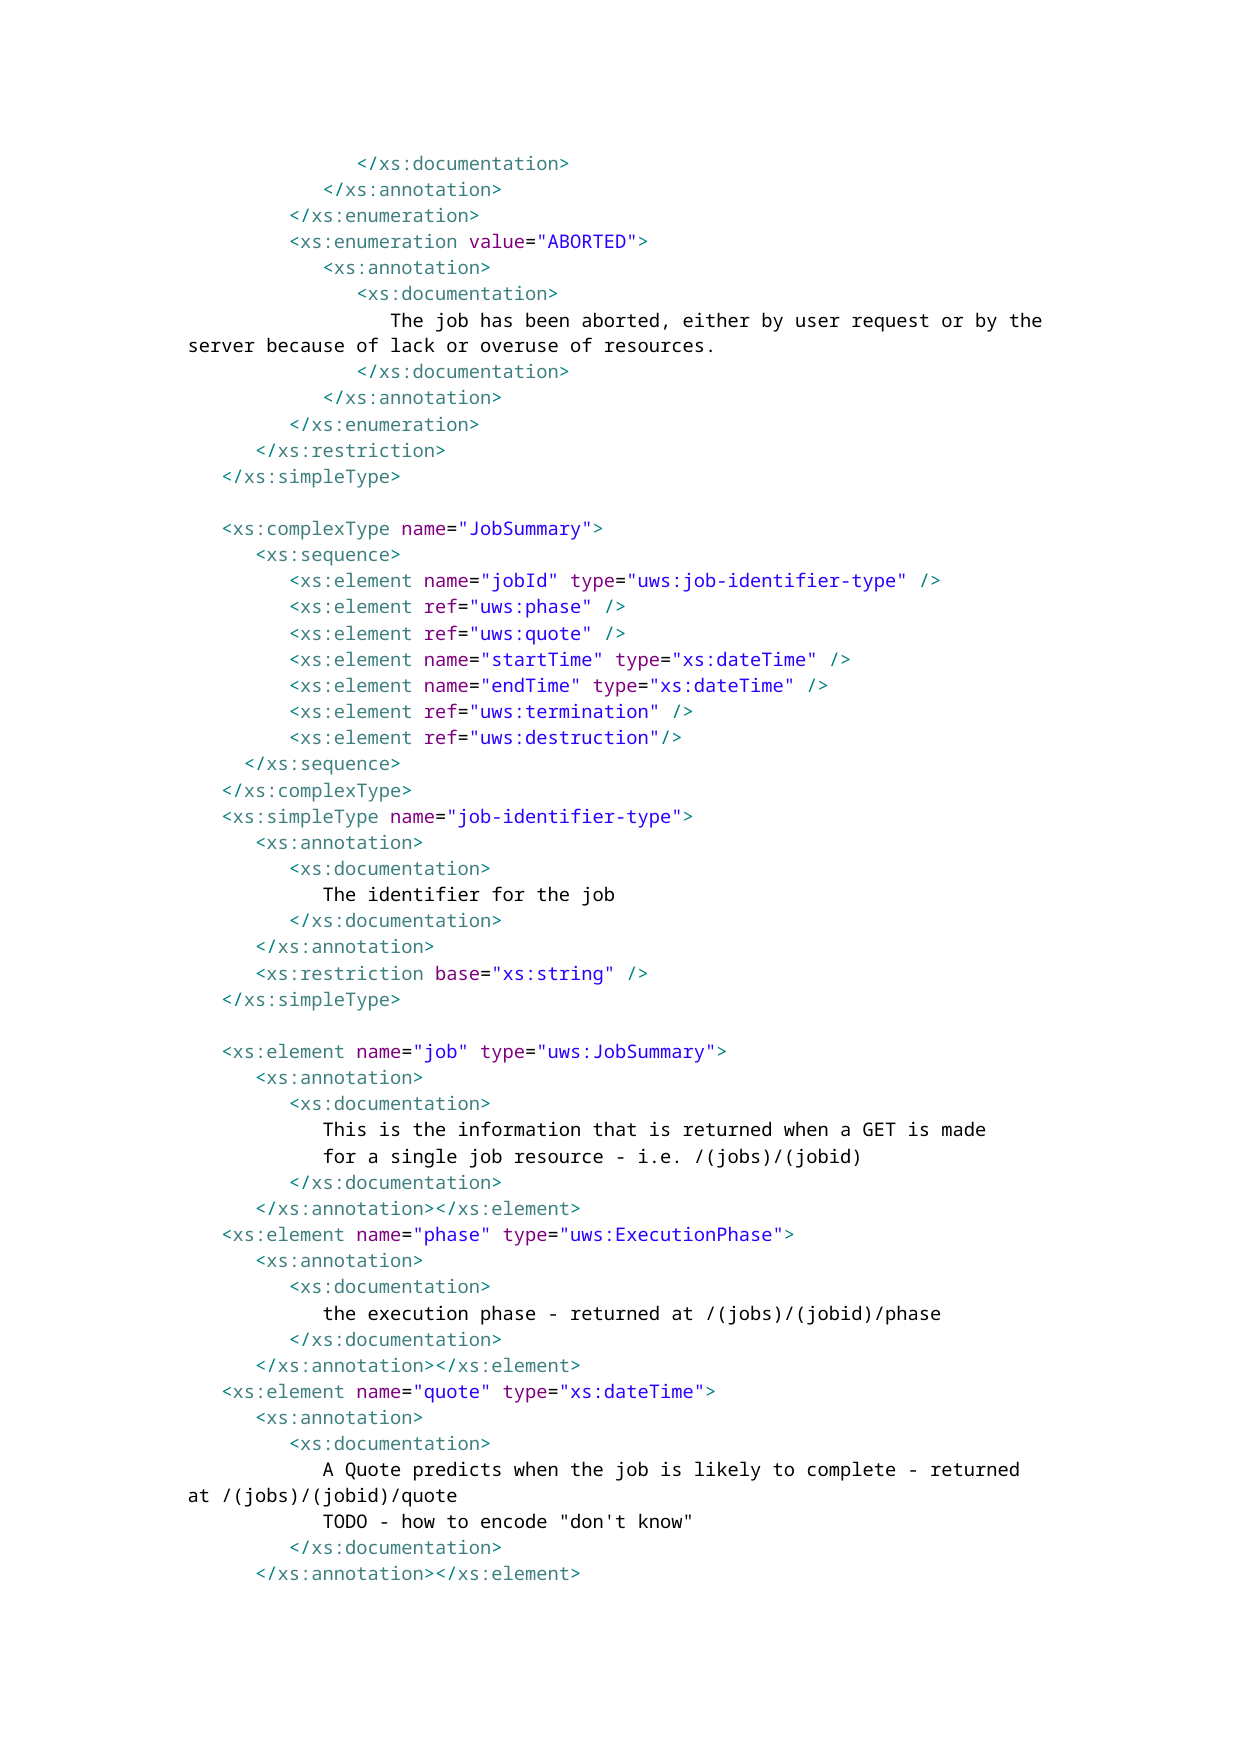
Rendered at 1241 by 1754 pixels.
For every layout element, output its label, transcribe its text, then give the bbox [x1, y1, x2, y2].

text A Quote predicts when the job is likely to complete - returned at /(jobs)/(jobid)/quote [187, 1457, 1053, 1508]
text <xs:complexType name="JobSummary"> [187, 515, 1053, 541]
text <xs:documentation> [187, 1274, 1053, 1299]
text </xs:annotation> [187, 385, 1053, 410]
text <xs:element ref="uws:phase" /> [187, 594, 1053, 619]
text <xs:annotation> [187, 829, 1053, 855]
text </xs:complexType> [187, 777, 1053, 802]
text TODO - how to encode "don't know" [187, 1508, 1053, 1534]
text </xs:documentation> [187, 908, 1053, 933]
text </xs:sequence> [187, 751, 1053, 776]
text the execution phase - returned at /(jobs)/(jobid)/phase [187, 1300, 1053, 1325]
text <xs:element name="quote" type="xs:dateTime"> [187, 1378, 1053, 1404]
text The identifier for the job [187, 881, 1053, 907]
text </xs:restriction> [187, 437, 1053, 462]
text <xs:sequence> [187, 542, 1053, 567]
text for a single job resource - i.e. /(jobs)/(jobid) [187, 1143, 1053, 1168]
text <xs:element name="phase" type="uws:ExecutionPhase"> [187, 1221, 1053, 1247]
text <xs:annotation> [187, 254, 1053, 280]
text <xs:annotation> [187, 1064, 1053, 1090]
text This is the information that is returned when a GET is made [187, 1117, 1053, 1142]
text </xs:documentation> [187, 1534, 1053, 1560]
text <xs:enumeration value="ABORTED"> [187, 228, 1053, 254]
text </xs:simpleType> [187, 463, 1053, 489]
text </xs:documentation> [187, 1169, 1053, 1194]
text <xs:restriction base="xs:string" /> [187, 960, 1053, 985]
text </xs:enumeration> [187, 411, 1053, 436]
text </xs:documentation> [187, 150, 1053, 176]
text <xs:documentation> [187, 1431, 1053, 1456]
text </xs:annotation></xs:element> [187, 1195, 1053, 1221]
text </xs:simpleType> [187, 986, 1053, 1012]
text </xs:annotation> [187, 934, 1053, 959]
text <xs:documentation> [187, 281, 1053, 306]
text </xs:annotation> [187, 176, 1053, 202]
text </xs:annotation></xs:element> [187, 1561, 1053, 1586]
text <xs:element ref="uws:termination" /> [187, 698, 1053, 724]
text <xs:element ref="uws:quote" /> [187, 620, 1053, 646]
text <xs:documentation> [187, 1091, 1053, 1116]
text <xs:element name="jobId" type="uws:job-identifier-type" /> [187, 568, 1053, 593]
text <xs:element name="job" type="uws:JobSummary"> [187, 1038, 1053, 1064]
text The job has been aborted, either by user request or by the server because of lack or overuse of resources. [187, 307, 1053, 358]
text </xs:enumeration> [187, 202, 1053, 228]
text <xs:simpleType name="job-identifier-type"> [187, 803, 1053, 828]
text </xs:annotation></xs:element> [187, 1352, 1053, 1378]
text <xs:element ref="uws:destruction"/> [187, 724, 1053, 750]
text <xs:annotation> [187, 1404, 1053, 1430]
text <xs:element name="endTime" type="xs:dateTime" /> [187, 672, 1053, 698]
text <xs:element name="startTime" type="xs:dateTime" /> [187, 646, 1053, 672]
text <xs:documentation> [187, 855, 1053, 881]
text </xs:documentation> [187, 1326, 1053, 1351]
text </xs:documentation> [187, 358, 1053, 384]
text <xs:annotation> [187, 1247, 1053, 1273]
